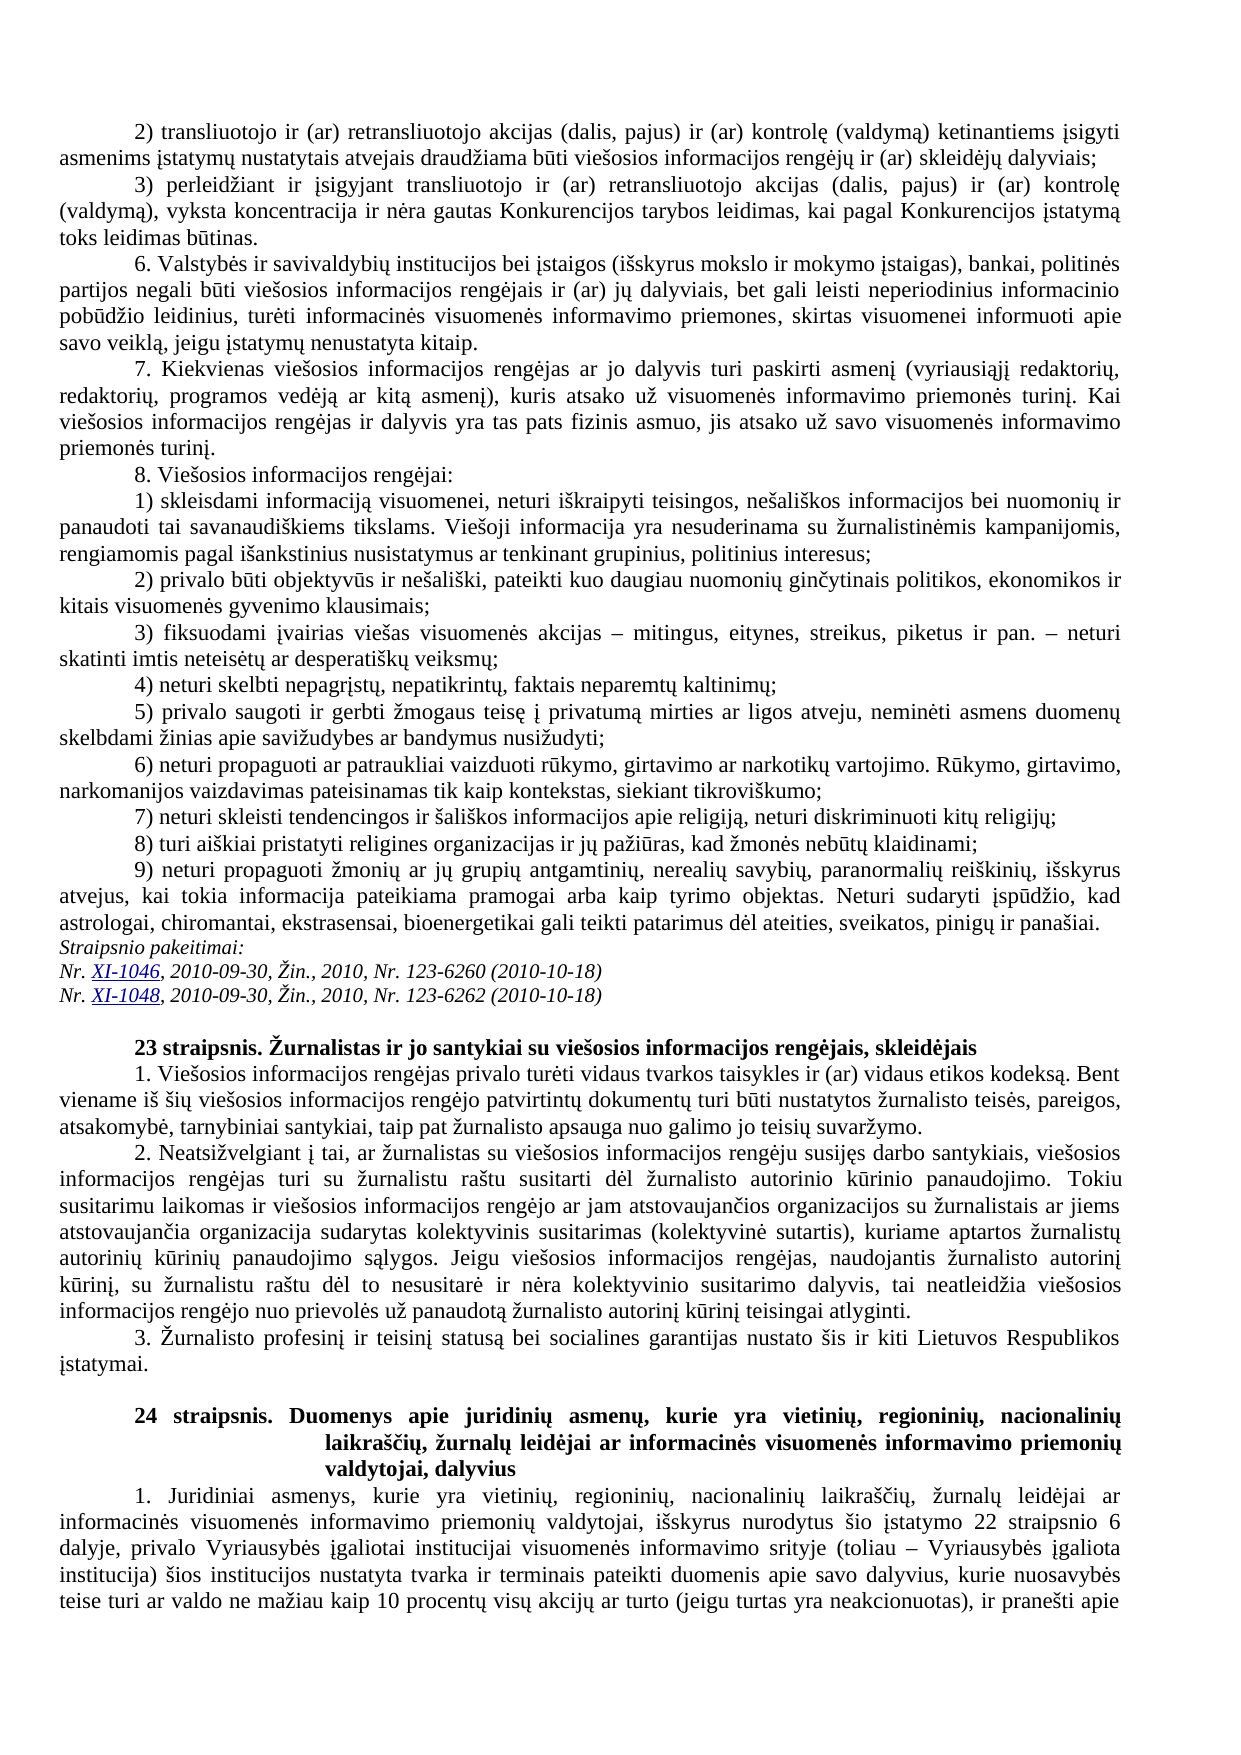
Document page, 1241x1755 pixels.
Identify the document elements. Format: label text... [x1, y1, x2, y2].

text 8) turi aiškiai pristatyti religines organizacijas ir jų pažiūras, kad žmonės nebūtų klaidinami; [59, 830, 1122, 856]
text Straipsnio pakeitimai: [59, 935, 1122, 959]
text 7) neturi skleisti tendencingos ir šališkos informacijos apie religiją, neturi diskriminuoti kitų religijų; [59, 803, 1122, 830]
text 8. Viešosios informacijos rengėjai: [59, 461, 1122, 487]
text Nr. XI-1048, 2010-09-30, Žin., 2010, Nr. 123-6262 (2010-10-18) [59, 983, 1122, 1007]
text 9) neturi propaguoti žmonių ar jų grupių antgamtinių, nerealių savybių, paranormalių reiškinių, išskyrus atvejus, kai tokia informacija pateikiama pramogai arba kaip tyrimo objektas. Neturi sudaryti įspūdžio, kad astrologai, chiromantai, ekstrasensai, bioenergetikai gali teikti patarimus dėl ateities, sveikatos, pinigų ir panašiai. [59, 856, 1122, 935]
text 7. Kiekvienas viešosios informacijos rengėjas ar jo dalyvis turi paskirti asmenį (vyriausiąjį redaktorių, redaktorių, programos vedėją ar kitą asmenį), kuris atsako už visuomenės informavimo priemonės turinį. Kai viešosios informacijos rengėjas ir dalyvis yra tas pats fizinis asmuo, jis atsako už savo visuomenės informavimo priemonės turinį. [59, 355, 1122, 461]
text Nr. XI-1046, 2010-09-30, Žin., 2010, Nr. 123-6260 (2010-10-18) [59, 959, 1122, 983]
text 6) neturi propaguoti ar patraukliai vaizduoti rūkymo, girtavimo ar narkotikų vartojimo. Rūkymo, girtavimo, narkomanijos vaizdavimas pateisinamas tik kaip kontekstas, siekiant tikroviškumo; [59, 751, 1122, 803]
text 4) neturi skelbti nepagrįstų, nepatikrintų, faktais neparemtų kaltinimų; [59, 672, 1122, 698]
text 2) privalo būti objektyvūs ir nešališki, pateikti kuo daugiau nuomonių ginčytinais politikos, ekonomikos ir kitais visuomenės gyvenimo klausimais; [59, 566, 1122, 619]
text 1. Juridiniai asmenys, kurie yra vietinių, regioninių, nacionalinių laikraščių, žurnalų leidėjai ar informacinės visuomenės informavimo priemonių valdytojai, išskyrus nurodytus šio įstatymo 22 straipsnio 6 dalyje, privalo Vyriausybės įgaliotai institucijai visuomenės informavimo srityje (toliau – Vyriausybės įgaliota institucija) šios institucijos nustatyta tvarka ir terminais pateikti duomenis apie savo dalyvius, kurie nuosavybės teise turi ar valdo ne mažiau kaip 10 procentų visų akcijų ar turto (jeigu turtas yra neakcionuotas), ir pranešti apie [59, 1482, 1122, 1613]
text 2) transliuotojo ir (ar) retransliuotojo akcijas (dalis, pajus) ir (ar) kontrolę (valdymą) ketinantiems įsigyti asmenims įstatymų nustatytais atvejais draudžiama būti viešosios informacijos rengėjų ir (ar) skleidėjų dalyviais; [59, 118, 1122, 171]
text 5) privalo saugoti ir gerbti žmogaus teisę į privatumą mirties ar ligos atveju, neminėti asmens duomenų skelbdami žinias apie savižudybes ar bandymus nusižudyti; [59, 698, 1122, 751]
text 23 straipsnis. Žurnalistas ir jo santykiai su viešosios informacijos rengėjais, skleidėjais [134, 1034, 1122, 1060]
text 6. Valstybės ir savivaldybių institucijos bei įstaigos (išskyrus mokslo ir mokymo įstaigas), bankai, politinės partijos negali būti viešosios informacijos rengėjais ir (ar) jų dalyviais, bet gali leisti neperiodinius informacinio pobūdžio leidinius, turėti informacinės visuomenės informavimo priemones, skirtas visuomenei informuoti apie savo veiklą, jeigu įstatymų nenustatyta kitaip. [59, 250, 1122, 355]
text 3) fiksuodami įvairias viešas visuomenės akcijas – mitingus, eitynes, streikus, piketus ir pan. – neturi skatinti imtis neteisėtų ar desperatiškų veiksmų; [59, 619, 1122, 672]
text 24 straipsnis. Duomenys apie juridinių asmenų, kurie yra vietinių, regioninių, nacionalinių laikraščių, žurnalų leidėjai ar informacinės visuomenės informavimo priemonių valdytojai, dalyvius [134, 1403, 1122, 1482]
text 1. Viešosios informacijos rengėjas privalo turėti vidaus tvarkos taisykles ir (ar) vidaus etikos kodeksą. Bent viename iš šių viešosios informacijos rengėjo patvirtintų dokumentų turi būti nustatytos žurnalisto teisės, pareigos, atsakomybė, tarnybiniai santykiai, taip pat žurnalisto apsauga nuo galimo jo teisių suvaržymo. [59, 1060, 1122, 1139]
text 2. Neatsižvelgiant į tai, ar žurnalistas su viešosios informacijos rengėju susijęs darbo santykiais, viešosios informacijos rengėjas turi su žurnalistu raštu susitarti dėl žurnalisto autorinio kūrinio panaudojimo. Tokiu susitarimu laikomas ir viešosios informacijos rengėjo ar jam atstovaujančios organizacijos su žurnalistais ar jiems atstovaujančia organizacija sudarytas kolektyvinis susitarimas (kolektyvinė sutartis), kuriame aptartos žurnalistų autorinių kūrinių panaudojimo sąlygos. Jeigu viešosios informacijos rengėjas, naudojantis žurnalisto autorinį kūrinį, su žurnalistu raštu dėl to nesusitarė ir nėra kolektyvinio susitarimo dalyvis, tai neatleidžia viešosios informacijos rengėjo nuo prievolės už panaudotą žurnalisto autorinį kūrinį teisingai atlyginti. [59, 1139, 1122, 1323]
text 3. Žurnalisto profesinį ir teisinį statusą bei socialines garantijas nustato šis ir kiti Lietuvos Respublikos įstatymai. [59, 1323, 1122, 1376]
text 1) skleisdami informaciją visuomenei, neturi iškraipyti teisingos, nešališkos informacijos bei nuomonių ir panaudoti tai savanaudiškiems tikslams. Viešoji informacija yra nesuderinama su žurnalistinėmis kampanijomis, rengiamomis pagal išankstinius nusistatymus ar tenkinant grupinius, politinius interesus; [59, 487, 1122, 566]
text 3) perleidžiant ir įsigyjant transliuotojo ir (ar) retransliuotojo akcijas (dalis, pajus) ir (ar) kontrolę (valdymą), vyksta koncentracija ir nėra gautas Konkurencijos tarybos leidimas, kai pagal Konkurencijos įstatymą toks leidimas būtinas. [59, 171, 1122, 250]
